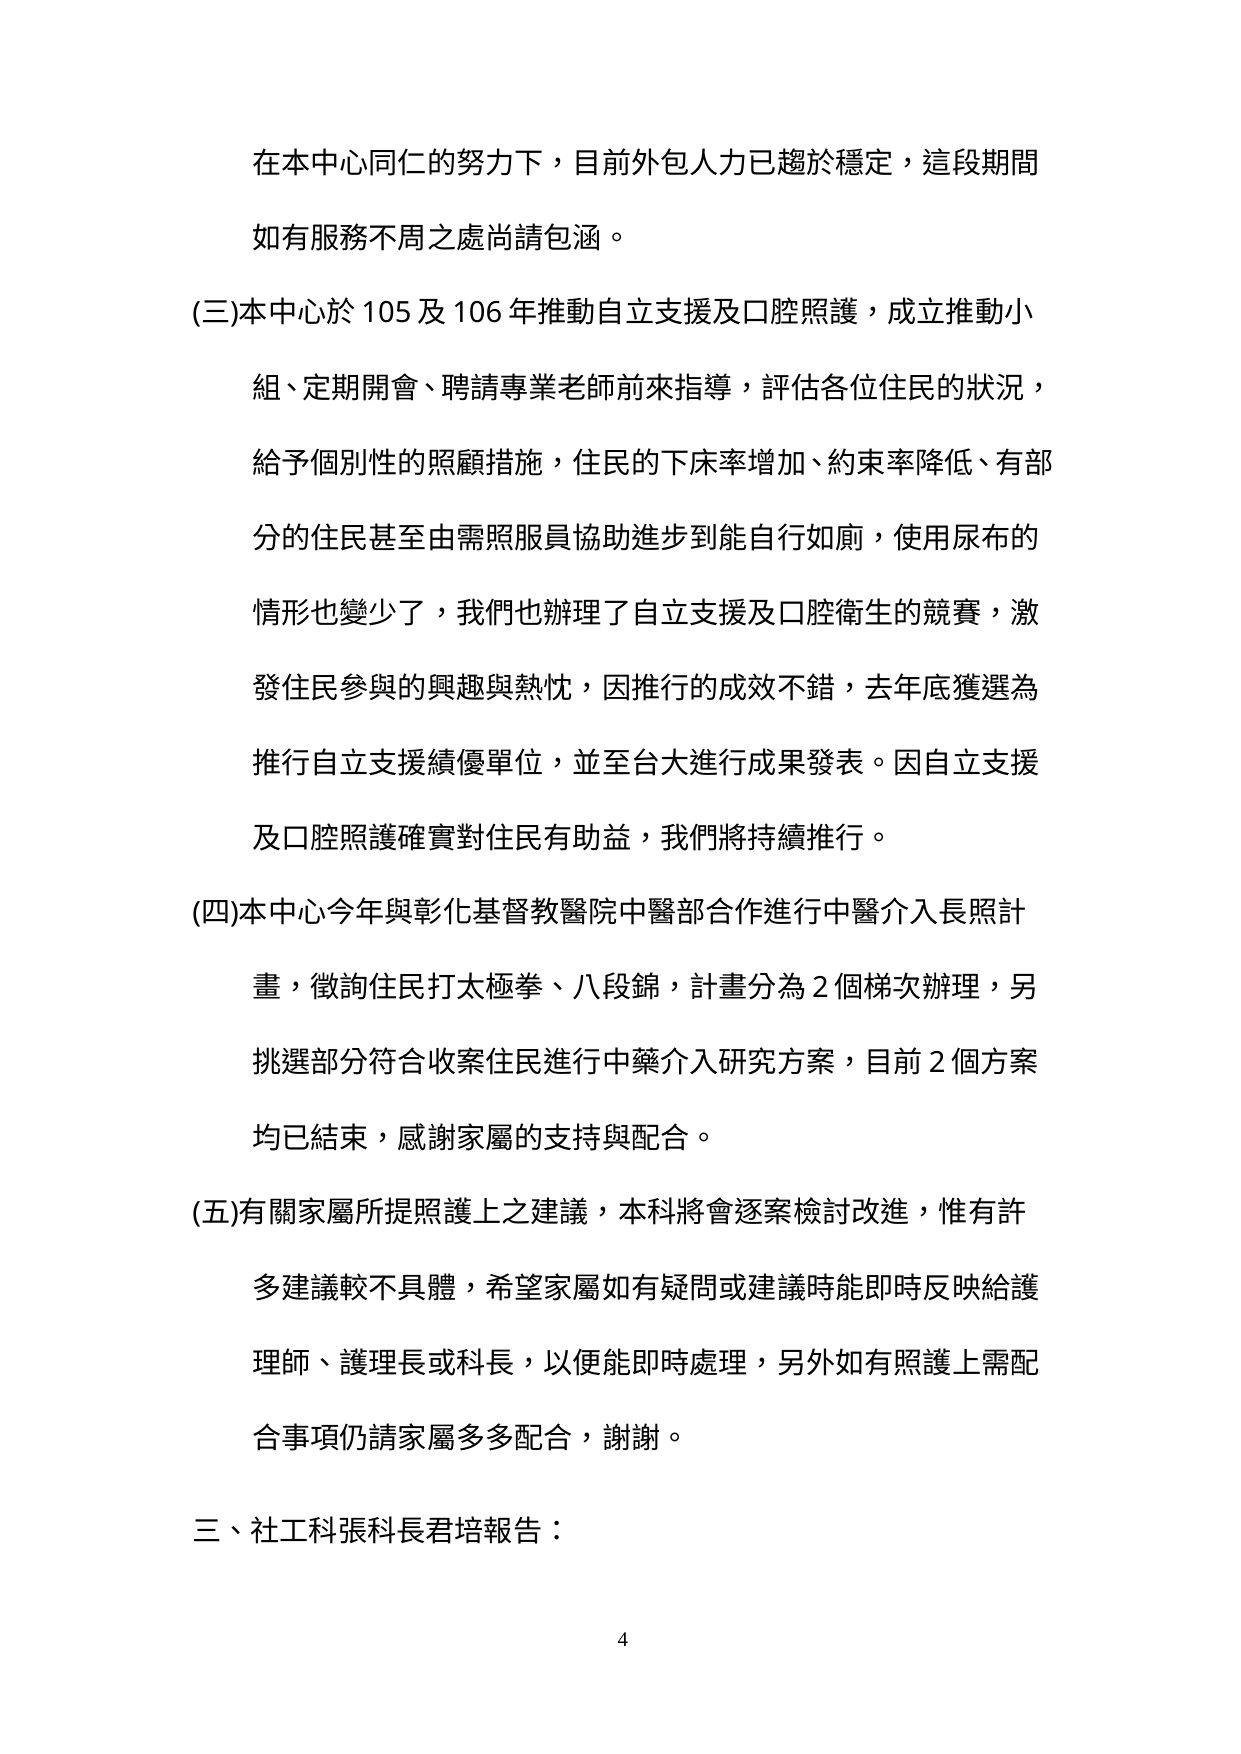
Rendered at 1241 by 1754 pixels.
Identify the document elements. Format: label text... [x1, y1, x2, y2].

text 在本中心同仁的努力下，目前外包人力已趨於穩定，這段期間如有服務不周之處尚請包涵。 [192, 123, 1053, 273]
text (四)本中心今年與彰化基督教醫院中醫部合作進行中醫介入長照計畫，徵詢住民打太極拳、八段錦，計畫分為2個梯次辦理，另挑選部分符合收案住民進行中藥介入研究方案，目前2個方案均已結束，感謝家屬的支持與配合。 [192, 873, 1053, 1173]
text 三、社工科張科長君培報告： [192, 1492, 1053, 1567]
text (五)有關家屬所提照護上之建議，本科將會逐案檢討改進，惟有許多建議較不具體，希望家屬如有疑問或建議時能即時反映給護理師、護理長或科長，以便能即時處理，另外如有照護上需配合事項仍請家屬多多配合，謝謝。 [192, 1173, 1053, 1473]
text (三)本中心於105及106年推動自立支援及口腔照護，成立推動小組、定期開會、聘請專業老師前來指導，評估各位住民的狀況，給予個別性的照顧措施，住民的下床率增加、約束率降低、有部分的住民甚至由需照服員協助進步到能自行如廁，使用尿布的情形也變少了，我們也辦理了自立支援及口腔衛生的競賽，激發住民參與的興趣與熱忱，因推行的成效不錯，去年底獲選為推行自立支援績優單位，並至台大進行成果發表。因自立支援及口腔照護確實對住民有助益，我們將持續推行。 [192, 273, 1053, 873]
